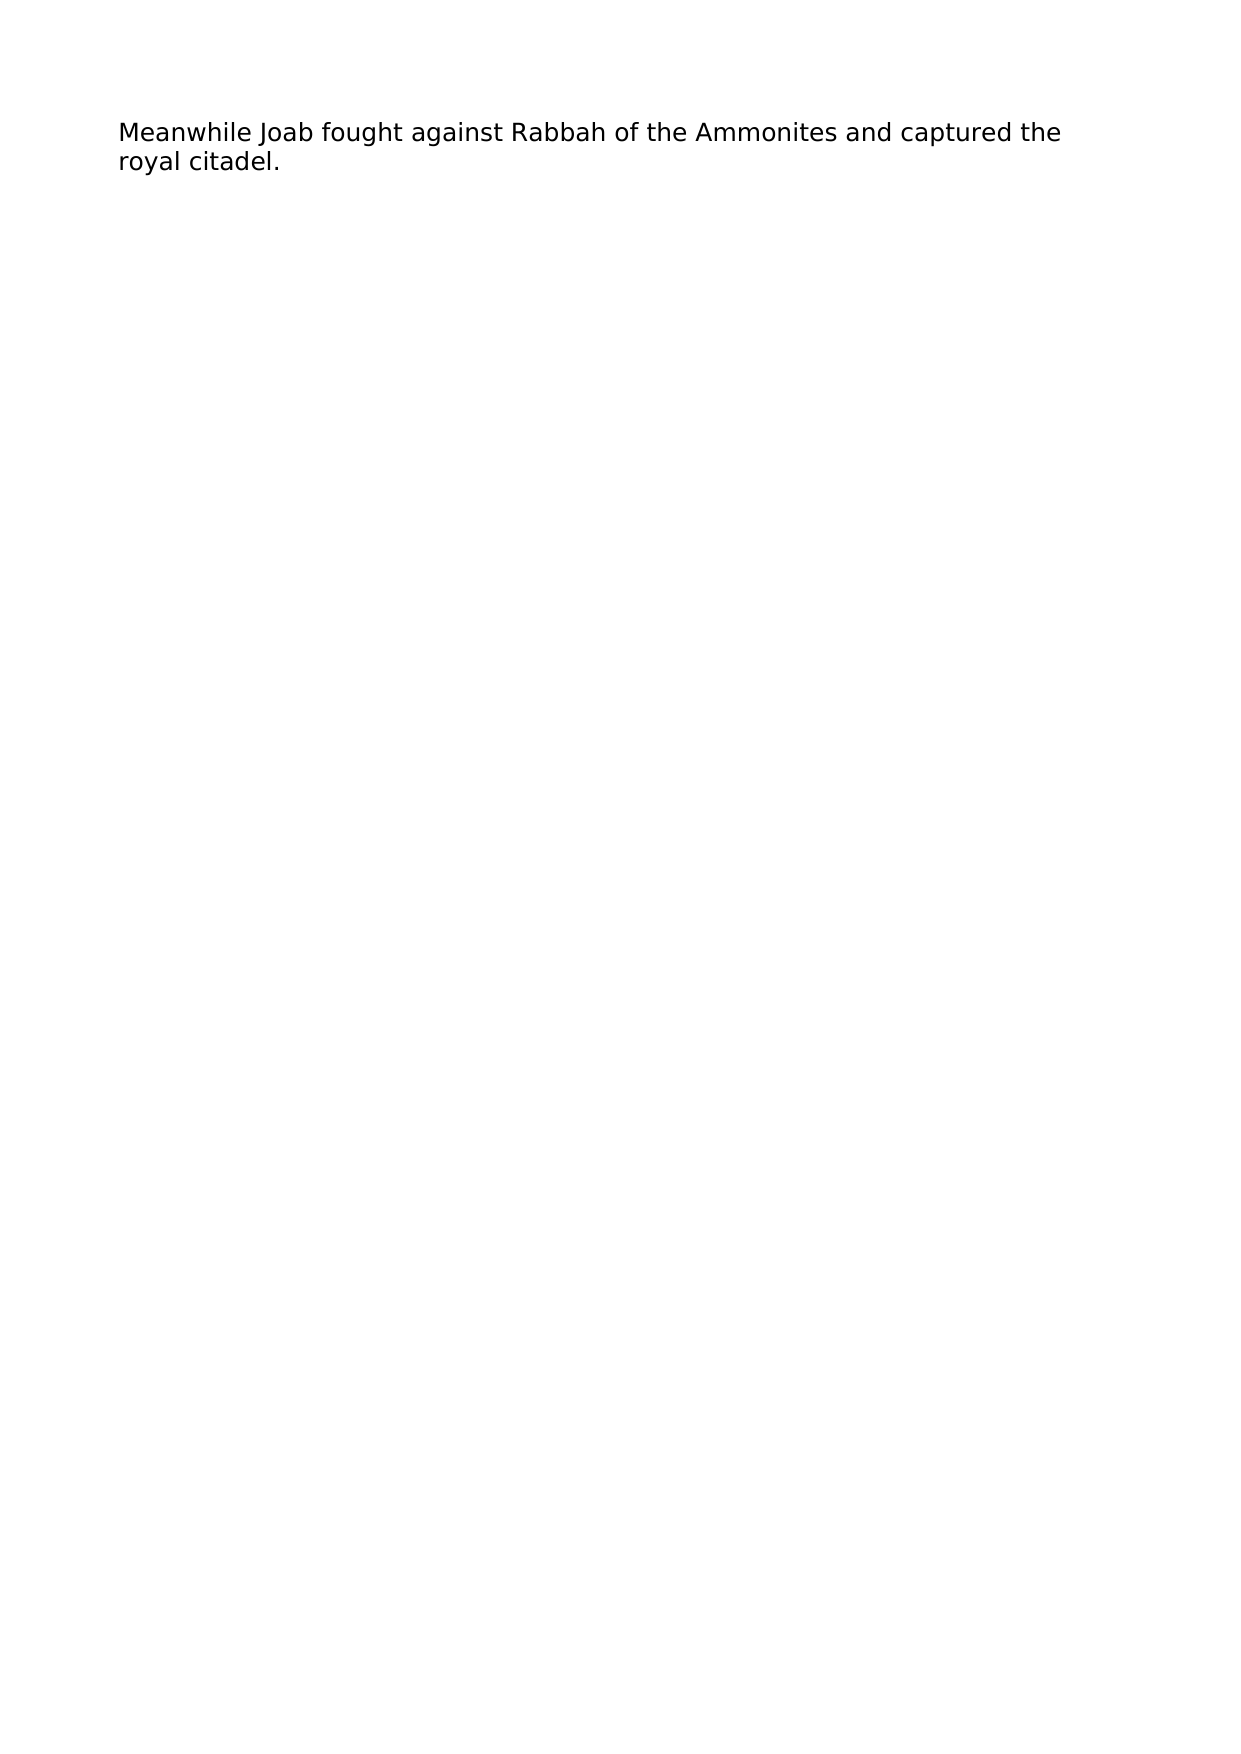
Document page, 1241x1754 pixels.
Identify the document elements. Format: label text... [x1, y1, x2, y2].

text Meanwhile Joab fought against Rabbah of the Ammonites and captured the royal citadel. [118, 118, 1122, 176]
